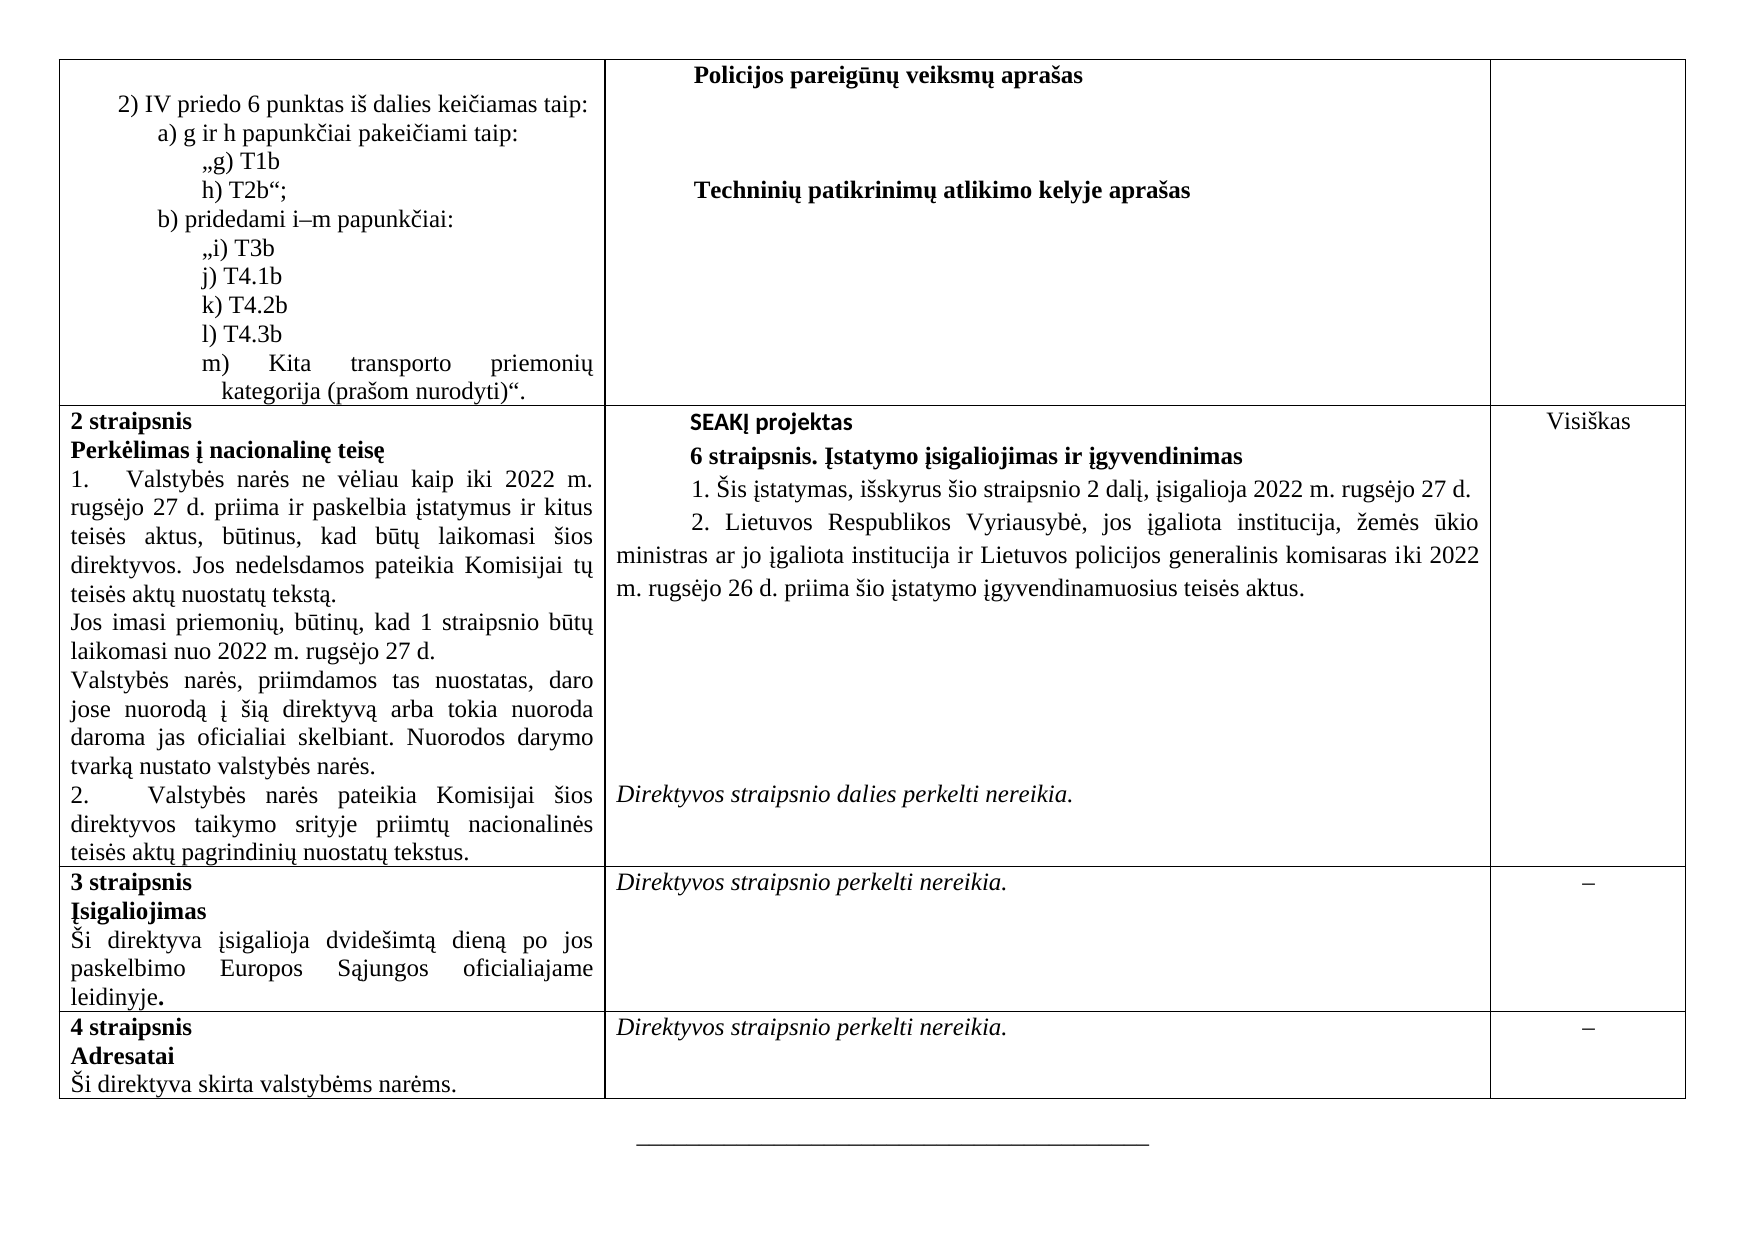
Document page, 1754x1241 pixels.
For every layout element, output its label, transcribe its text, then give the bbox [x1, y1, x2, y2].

table_cell 2) IV priedo 6 punktas iš dalies keičiamas taip: a) g ir h papunkčiai pakeičiami taip: „g) T1b h) T2b“; b) pridedami i–m papunkčiai: „i) T3b j) T4.1b k) T4.2b l) T4.3b m) Kita transporto priemonių kategorija (prašom nurodyti)“. [60, 60, 604, 405]
table_cell [1491, 60, 1685, 405]
table_cell 4 straipsnis Adresatai Ši direktyva skirta valstybėms narėms. [60, 1012, 604, 1098]
table_cell 3 straipsnis Įsigaliojimas Ši direktyva įsigalioja dvidešimtą dieną po jos paskelbimo Europos Sąjungos oficialiajame leidinyje. [60, 867, 604, 1011]
table_cell Direktyvos straipsnio perkelti nereikia. [606, 1012, 1490, 1098]
table_cell Direktyvos straipsnio perkelti nereikia. [606, 867, 1490, 1011]
table_cell SEAKĮ projektas 6 straipsnis. Įstatymo įsigaliojimas ir įgyvendinimas 1. Šis įstatymas, išskyrus šio straipsnio 2 dalį, įsigalioja 2022 m. rugsėjo 27 d. 2. Lietuvos Respublikos Vyriausybė, jos įgaliota institucija, žemės ūkio ministras ar jo įgaliota institucija ir Lietuvos policijos generalinis komisaras iki 2022 m. rugsėjo 26 d. priima šio įstatymo įgyvendinamuosius teisės aktus. Direktyvos straipsnio dalies perkelti nereikia. [606, 406, 1490, 866]
table_cell Visiškas [1491, 406, 1685, 866]
table_cell – [1491, 867, 1685, 1011]
table_cell – [1491, 1012, 1685, 1098]
text ––––––––––––––––––––––––––––––––––––––––– [90, 1128, 1695, 1157]
table_cell Policijos pareigūnų veiksmų aprašas Techninių patikrinimų atlikimo kelyje aprašas [606, 60, 1490, 405]
table_cell 2 straipsnis Perkėlimas į nacionalinę teisę 1. Valstybės narės ne vėliau kaip iki 2022 m. rugsėjo 27 d. priima ir paskelbia įstatymus ir kitus teisės aktus, būtinus, kad būtų laikomasi šios direktyvos. Jos nedelsdamos pateikia Komisijai tų teisės aktų nuostatų tekstą. Jos imasi priemonių, būtinų, kad 1 straipsnio būtų laikomasi nuo 2022 m. rugsėjo 27 d. Valstybės narės, priimdamos tas nuostatas, daro jose nuorodą į šią direktyvą arba tokia nuoroda daroma jas oficialiai skelbiant. Nuorodos darymo tvarką nustato valstybės narės. 2. Valstybės narės pateikia Komisijai šios direktyvos taikymo srityje priimtų nacionalinės teisės aktų pagrindinių nuostatų tekstus. [60, 406, 604, 866]
